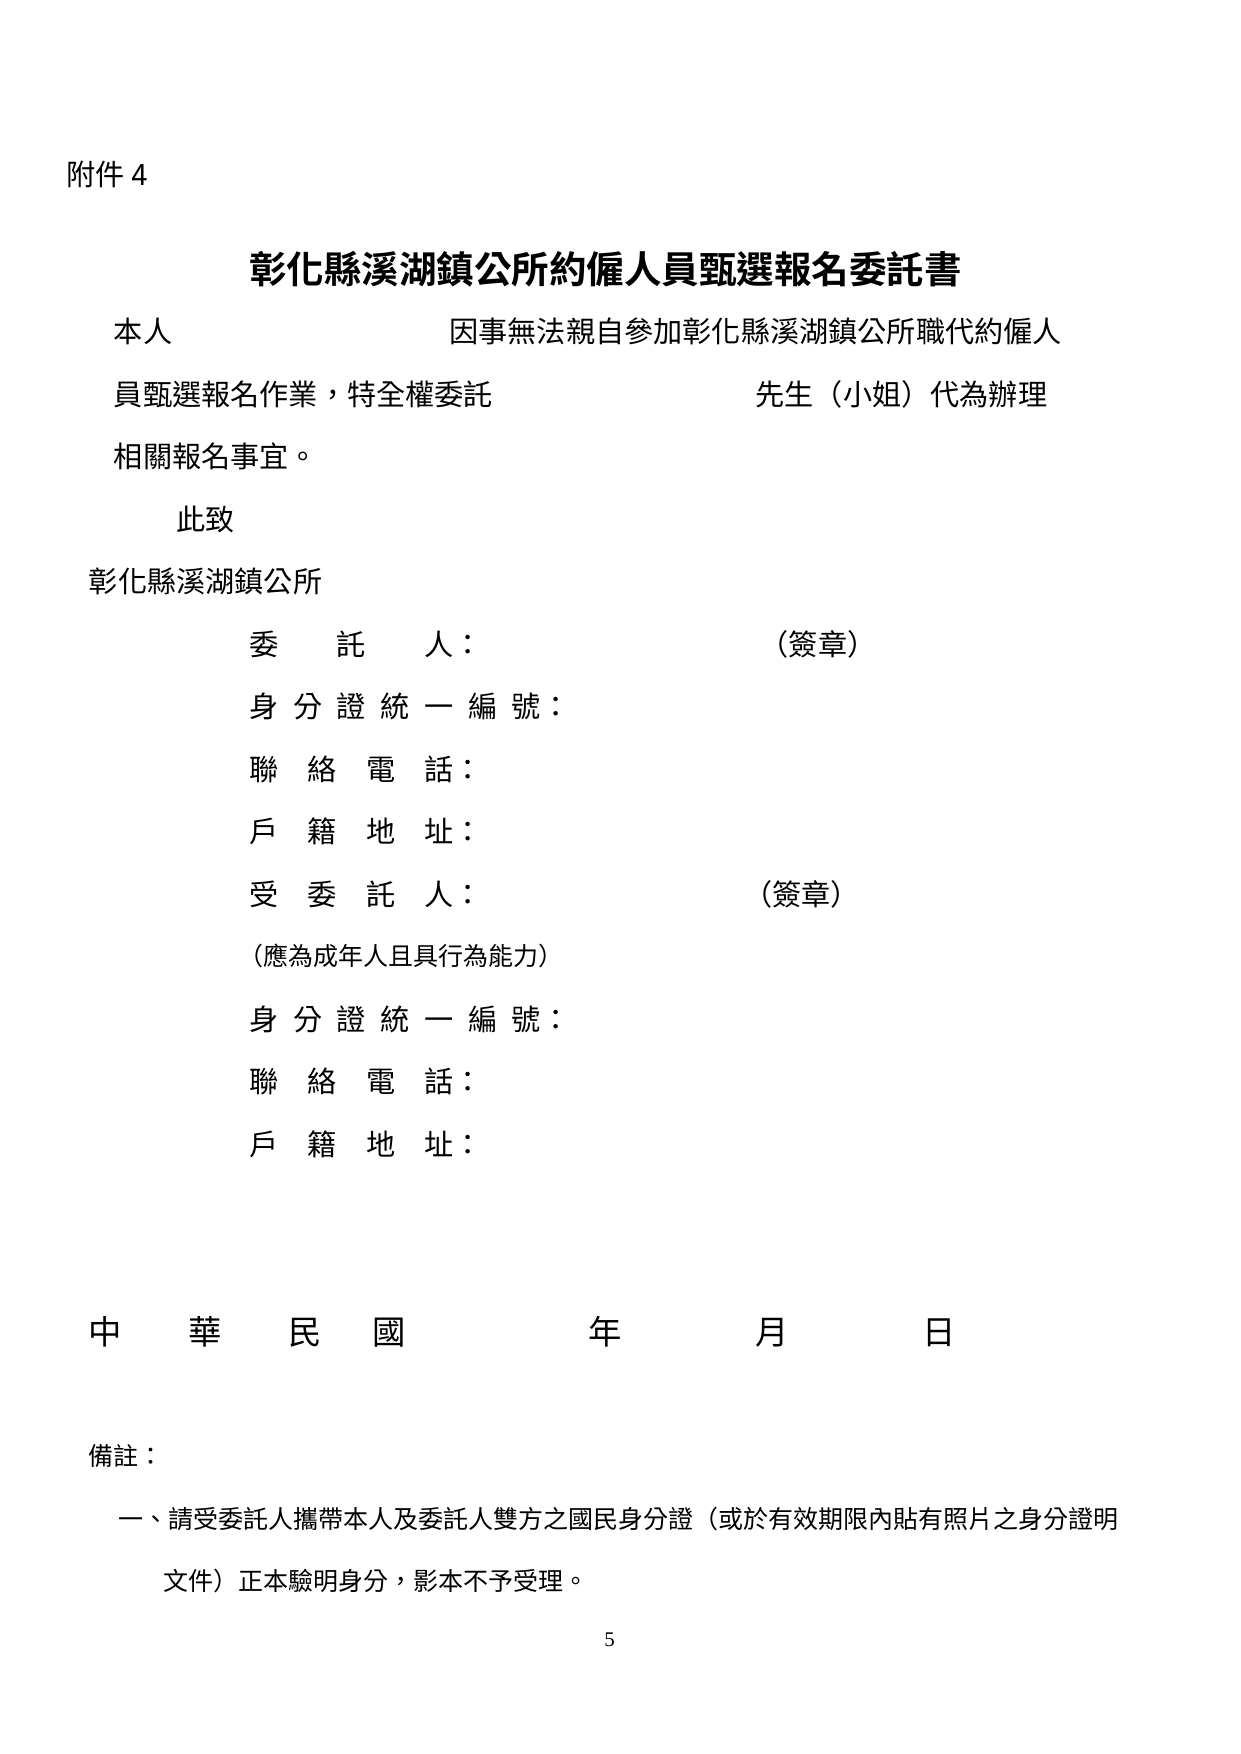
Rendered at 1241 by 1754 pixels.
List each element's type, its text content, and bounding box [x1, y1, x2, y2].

text 聯 絡 電 話： [89, 1038, 1122, 1101]
text 委 託 人： （簽章） [89, 601, 1122, 663]
text 彰化縣溪湖鎮公所 [89, 538, 1122, 601]
text 身 分 證 統 一 編 號： [89, 976, 1122, 1038]
text （應為成年人且具行為能力） [89, 913, 1122, 976]
text 附件4 [66, 152, 171, 194]
text 身 分 證 統 一 編 號： [89, 663, 1122, 726]
text 受 委 託 人： （簽章） [89, 851, 1122, 913]
text 一、請受委託人攜帶本人及委託人雙方之國民身分證（或於有效期限內貼有照片之身分證明文件）正本驗明身分，影本不予受理。 [89, 1476, 1122, 1601]
text 備註： [89, 1413, 1122, 1476]
text 本人 因事無法親自參加彰化縣溪湖鎮公所職代約僱人員甄選報名作業，特全權委託 先生（小姐）代為辦理相關報名事宜。 [114, 288, 1075, 476]
text 聯 絡 電 話： [89, 726, 1122, 788]
text 戶 籍 地 址： [89, 788, 1122, 851]
text 戶 籍 地 址： [89, 1101, 1122, 1163]
text 中 華 民 國 年 月 日 [89, 1288, 1122, 1351]
text 此致 [89, 476, 1122, 538]
text 彰化縣溪湖鎮公所約僱人員甄選報名委託書 [89, 226, 1122, 288]
